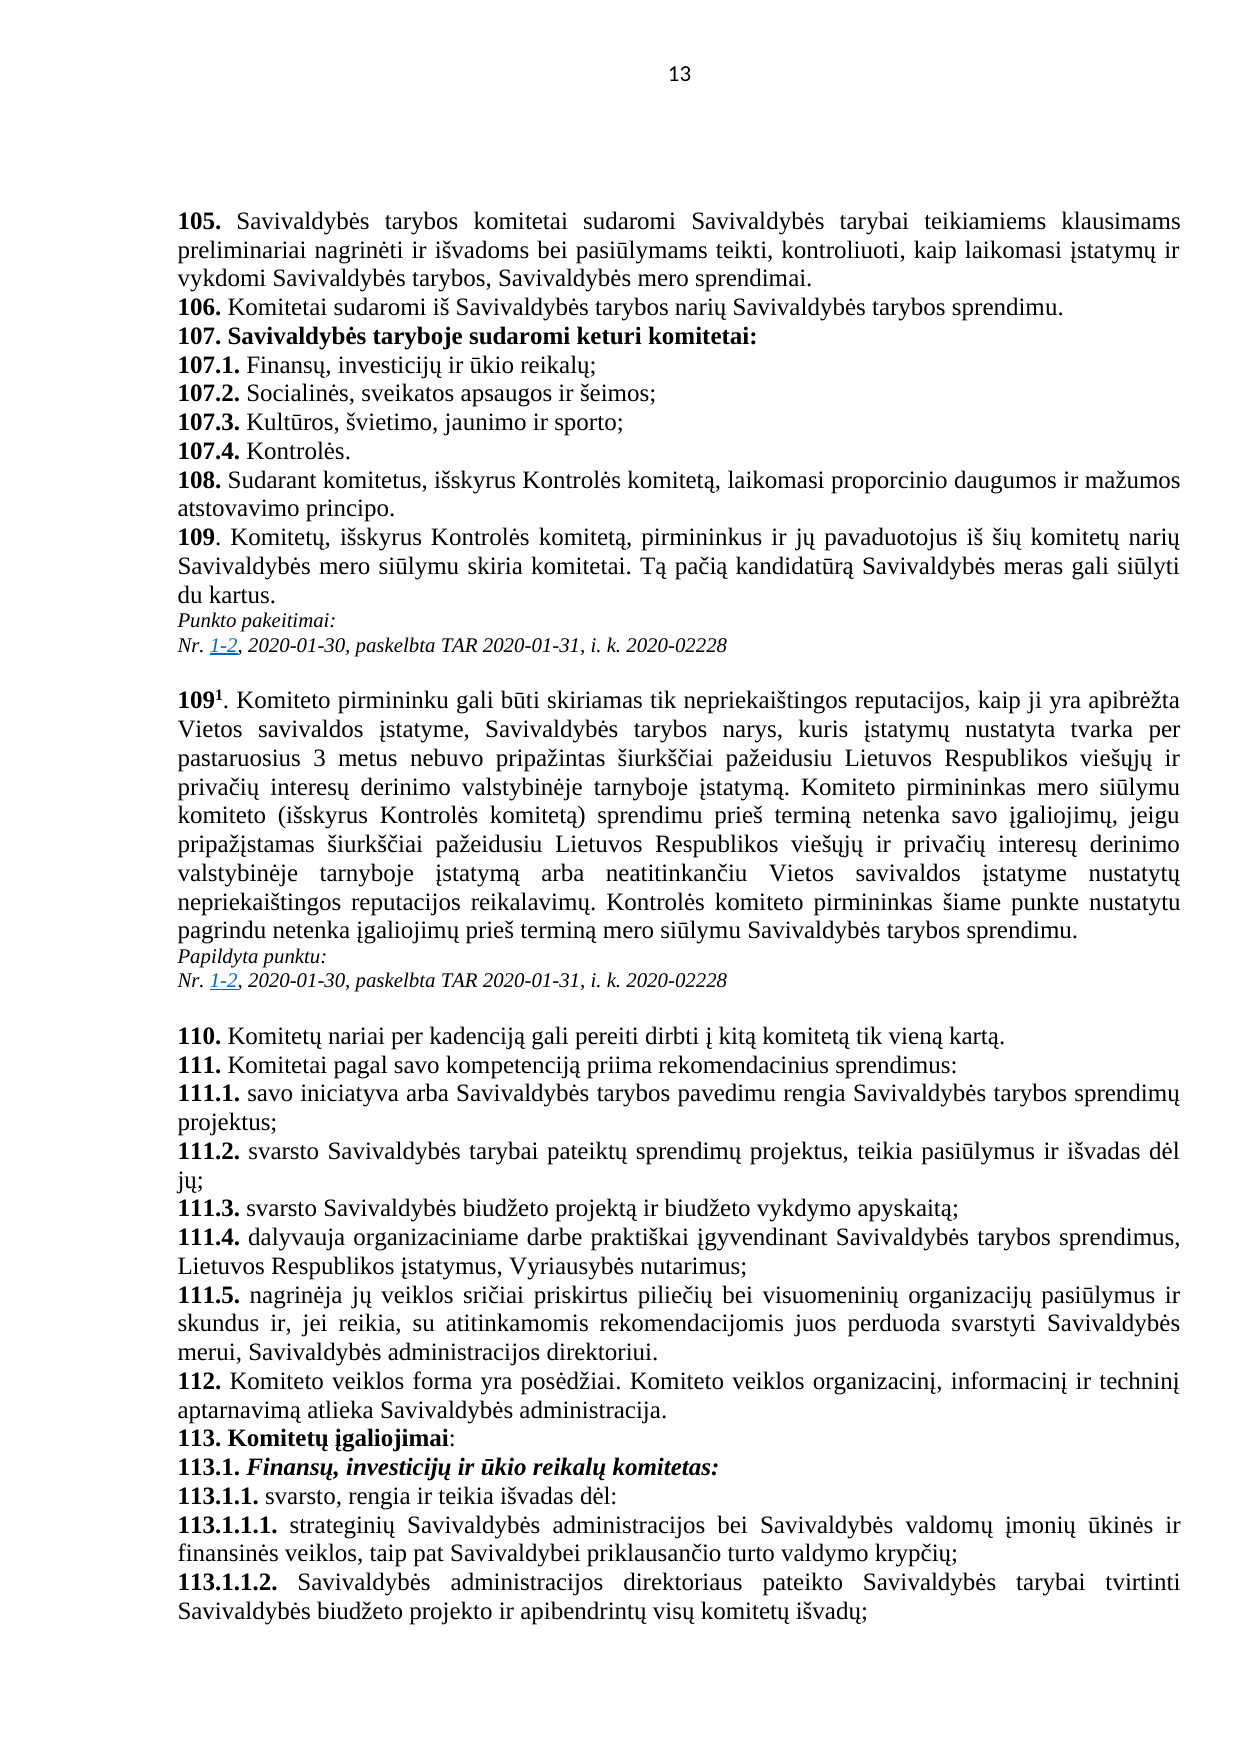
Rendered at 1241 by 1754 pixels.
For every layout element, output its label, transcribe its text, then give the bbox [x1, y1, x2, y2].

text 111. Komitetai pagal savo kompetenciją priima rekomendacinius sprendimus: [177, 1050, 1181, 1078]
text 107.4. Kontrolės. [177, 436, 1181, 465]
text 107. Savivaldybės taryboje sudaromi keturi komitetai: [177, 321, 1181, 350]
text 111.3. svarsto Savivaldybės biudžeto projektą ir biudžeto vykdymo apyskaitą; [177, 1193, 1181, 1222]
text 111.4. dalyvauja organizaciniame darbe praktiškai įgyvendinant Savivaldybės tarybos sprendimus, Lietuvos Respublikos įstatymus, Vyriausybės nutarimus; [177, 1222, 1181, 1280]
text 111.2. svarsto Savivaldybės tarybai pateiktų sprendimų projektus, teikia pasiūlymus ir išvadas dėl jų; [177, 1136, 1181, 1193]
text 107.3. Kultūros, švietimo, jaunimo ir sporto; [177, 407, 1181, 436]
text 112. Komiteto veiklos forma yra posėdžiai. Komiteto veiklos organizacinį, informacinį ir techninį aptarnavimą atlieka Savivaldybės administracija. [177, 1366, 1181, 1423]
text 1091. Komiteto pirmininku gali būti skiriamas tik nepriekaištingos reputacijos, kaip ji yra apibrėžta Vietos savivaldos įstatyme, Savivaldybės tarybos narys, kuris įstatymų nustatyta tvarka per pastaruosius 3 metus nebuvo pripažintas šiurkščiai pažeidusiu Lietuvos Respublikos viešųjų ir privačių interesų derinimo valstybinėje tarnyboje įstatymą. Komiteto pirmininkas mero siūlymu komiteto (išskyrus Kontrolės komitetą) sprendimu prieš terminą netenka savo įgaliojimų, jeigu pripažįstamas šiurkščiai pažeidusiu Lietuvos Respublikos viešųjų ir privačių interesų derinimo valstybinėje tarnyboje įstatymą arba neatitinkančiu Vietos savivaldos įstatyme nustatytų nepriekaištingos reputacijos reikalavimų. Kontrolės komiteto pirmininkas šiame punkte nustatytu pagrindu netenka įgaliojimų prieš terminą mero siūlymu Savivaldybės tarybos sprendimu. [177, 685, 1181, 944]
text Papildyta punktu: [177, 944, 1181, 968]
text Nr. 1-2, 2020-01-30, paskelbta TAR 2020-01-31, i. k. 2020-02228 [177, 632, 1181, 657]
text 110. Komitetų nariai per kadenciją gali pereiti dirbti į kitą komitetą tik vieną kartą. [177, 1021, 1181, 1050]
text Nr. 1-2, 2020-01-30, paskelbta TAR 2020-01-31, i. k. 2020-02228 [177, 968, 1181, 992]
text 109. Komitetų, išskyrus Kontrolės komitetą, pirmininkus ir jų pavaduotojus iš šių komitetų narių Savivaldybės mero siūlymu skiria komitetai. Tą pačią kandidatūrą Savivaldybės meras gali siūlyti du kartus. [177, 522, 1181, 608]
text 108. Sudarant komitetus, išskyrus Kontrolės komitetą, laikomasi proporcinio daugumos ir mažumos atstovavimo principo. [177, 465, 1181, 522]
text 113. Komitetų įgaliojimai: [177, 1423, 1181, 1452]
text 106. Komitetai sudaromi iš Savivaldybės tarybos narių Savivaldybės tarybos sprendimu. [177, 292, 1181, 321]
text 113.1.1.1. strateginių Savivaldybės administracijos bei Savivaldybės valdomų įmonių ūkinės ir finansinės veiklos, taip pat Savivaldybei priklausančio turto valdymo krypčių; [177, 1510, 1181, 1567]
text Punkto pakeitimai: [177, 608, 1181, 632]
text 111.1. savo iniciatyva arba Savivaldybės tarybos pavedimu rengia Savivaldybės tarybos sprendimų projektus; [177, 1078, 1181, 1136]
text 113.1. Finansų, investicijų ir ūkio reikalų komitetas: [177, 1452, 1181, 1481]
text 113.1.1.2. Savivaldybės administracijos direktoriaus pateikto Savivaldybės tarybai tvirtinti Savivaldybės biudžeto projekto ir apibendrintų visų komitetų išvadų; [177, 1567, 1181, 1625]
text 113.1.1. svarsto, rengia ir teikia išvadas dėl: [177, 1481, 1181, 1510]
text 111.5. nagrinėja jų veiklos sričiai priskirtus piliečių bei visuomeninių organizacijų pasiūlymus ir skundus ir, jei reikia, su atitinkamomis rekomendacijomis juos perduoda svarstyti Savivaldybės merui, Savivaldybės administracijos direktoriui. [177, 1280, 1181, 1366]
text 107.2. Socialinės, sveikatos apsaugos ir šeimos; [177, 378, 1181, 407]
text 107.1. Finansų, investicijų ir ūkio reikalų; [177, 350, 1181, 378]
text 105. Savivaldybės tarybos komitetai sudaromi Savivaldybės tarybai teikiamiems klausimams preliminariai nagrinėti ir išvadoms bei pasiūlymams teikti, kontroliuoti, kaip laikomasi įstatymų ir vykdomi Savivaldybės tarybos, Savivaldybės mero sprendimai. [177, 206, 1181, 292]
